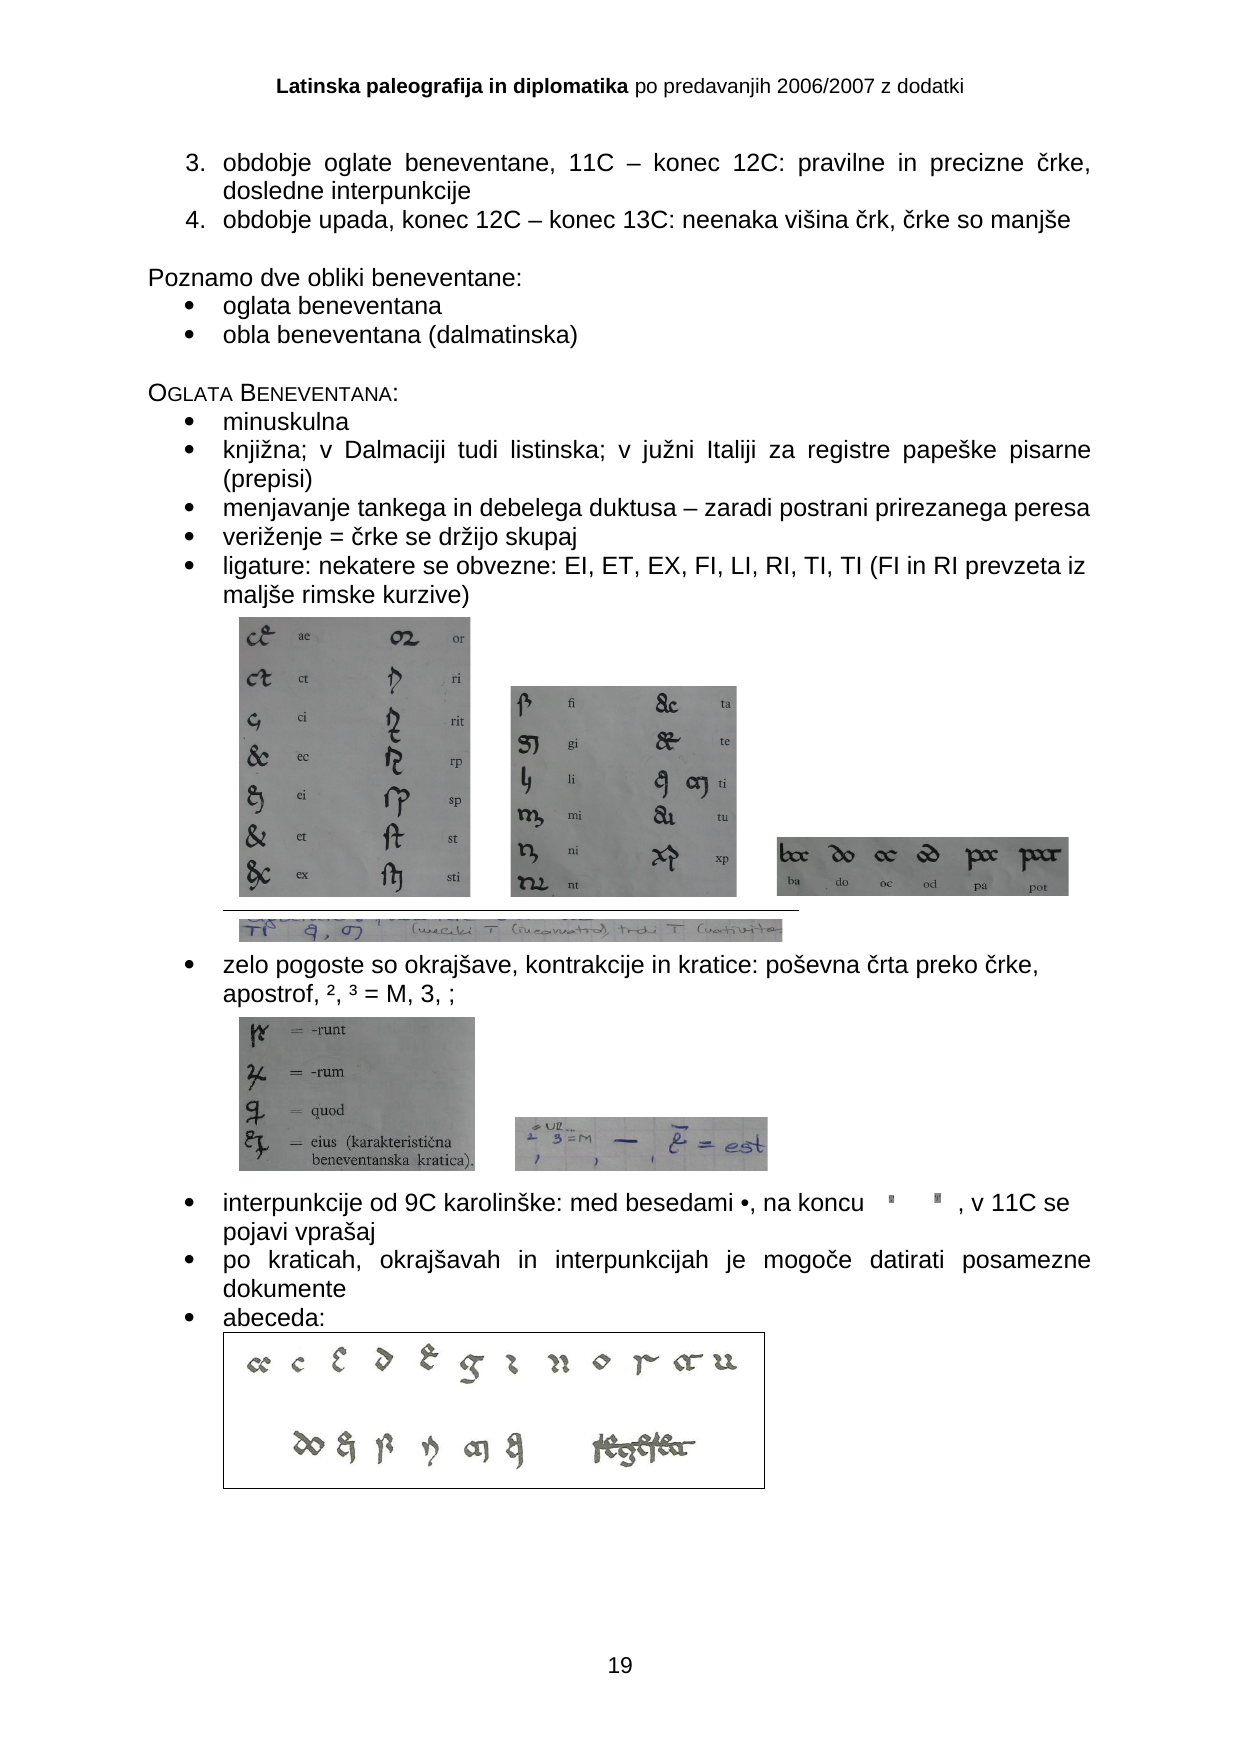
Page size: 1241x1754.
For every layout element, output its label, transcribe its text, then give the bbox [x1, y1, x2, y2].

list po kraticah, okrajšavah in interpunkcijah je mogoče datirati posamezne dokumente [185, 1246, 1093, 1303]
list obdobje upada, konec 12C – konec 13C: neenaka višina črk, črke so manjše [185, 205, 1093, 234]
list interpunkcije od 9C karolinške: med besedami •, na koncu , v 11C se pojavi vprašaj [185, 1185, 1093, 1246]
list obla beneventana (dalmatinska) [185, 320, 1093, 349]
list abeceda: [185, 1303, 1093, 1489]
list minuskulna [185, 407, 1093, 435]
picture [239, 1341, 749, 1481]
picture [888, 1195, 895, 1203]
picture [776, 837, 1069, 896]
picture [239, 1017, 475, 1171]
text Oglata Beneventana: [148, 378, 1093, 407]
list oglata beneventana [185, 291, 1093, 320]
picture [239, 617, 471, 897]
picture [515, 1117, 768, 1171]
picture [239, 919, 783, 942]
list obdobje oglate beneventane, 11C – konec 12C: pravilne in precizne črke, dosledne interpunkcije [185, 148, 1093, 205]
picture [510, 686, 737, 897]
text Poznamo dve obliki beneventane: [148, 263, 1093, 291]
list ligature: nekatere se obvezne: EI, ET, EX, FI, LI, RI, TI, TI (FI in RI prevzeta iz maljše rimske kurzive) [185, 551, 1093, 950]
list knjižna; v Dalmaciji tudi listinska; v južni Italiji za registre papeške pisarne (prepisi) [185, 435, 1093, 493]
list menjavanje tankega in debelega duktusa – zaradi postrani prirezanega peresa [185, 493, 1093, 522]
list zelo pogoste so okrajšave, kontrakcije in kratice: poševna črta preko črke, apostrof, ², ³ = M, 3, ; [185, 950, 1093, 1185]
picture [934, 1193, 941, 1203]
list veriženje = črke se držijo skupaj [185, 522, 1093, 551]
